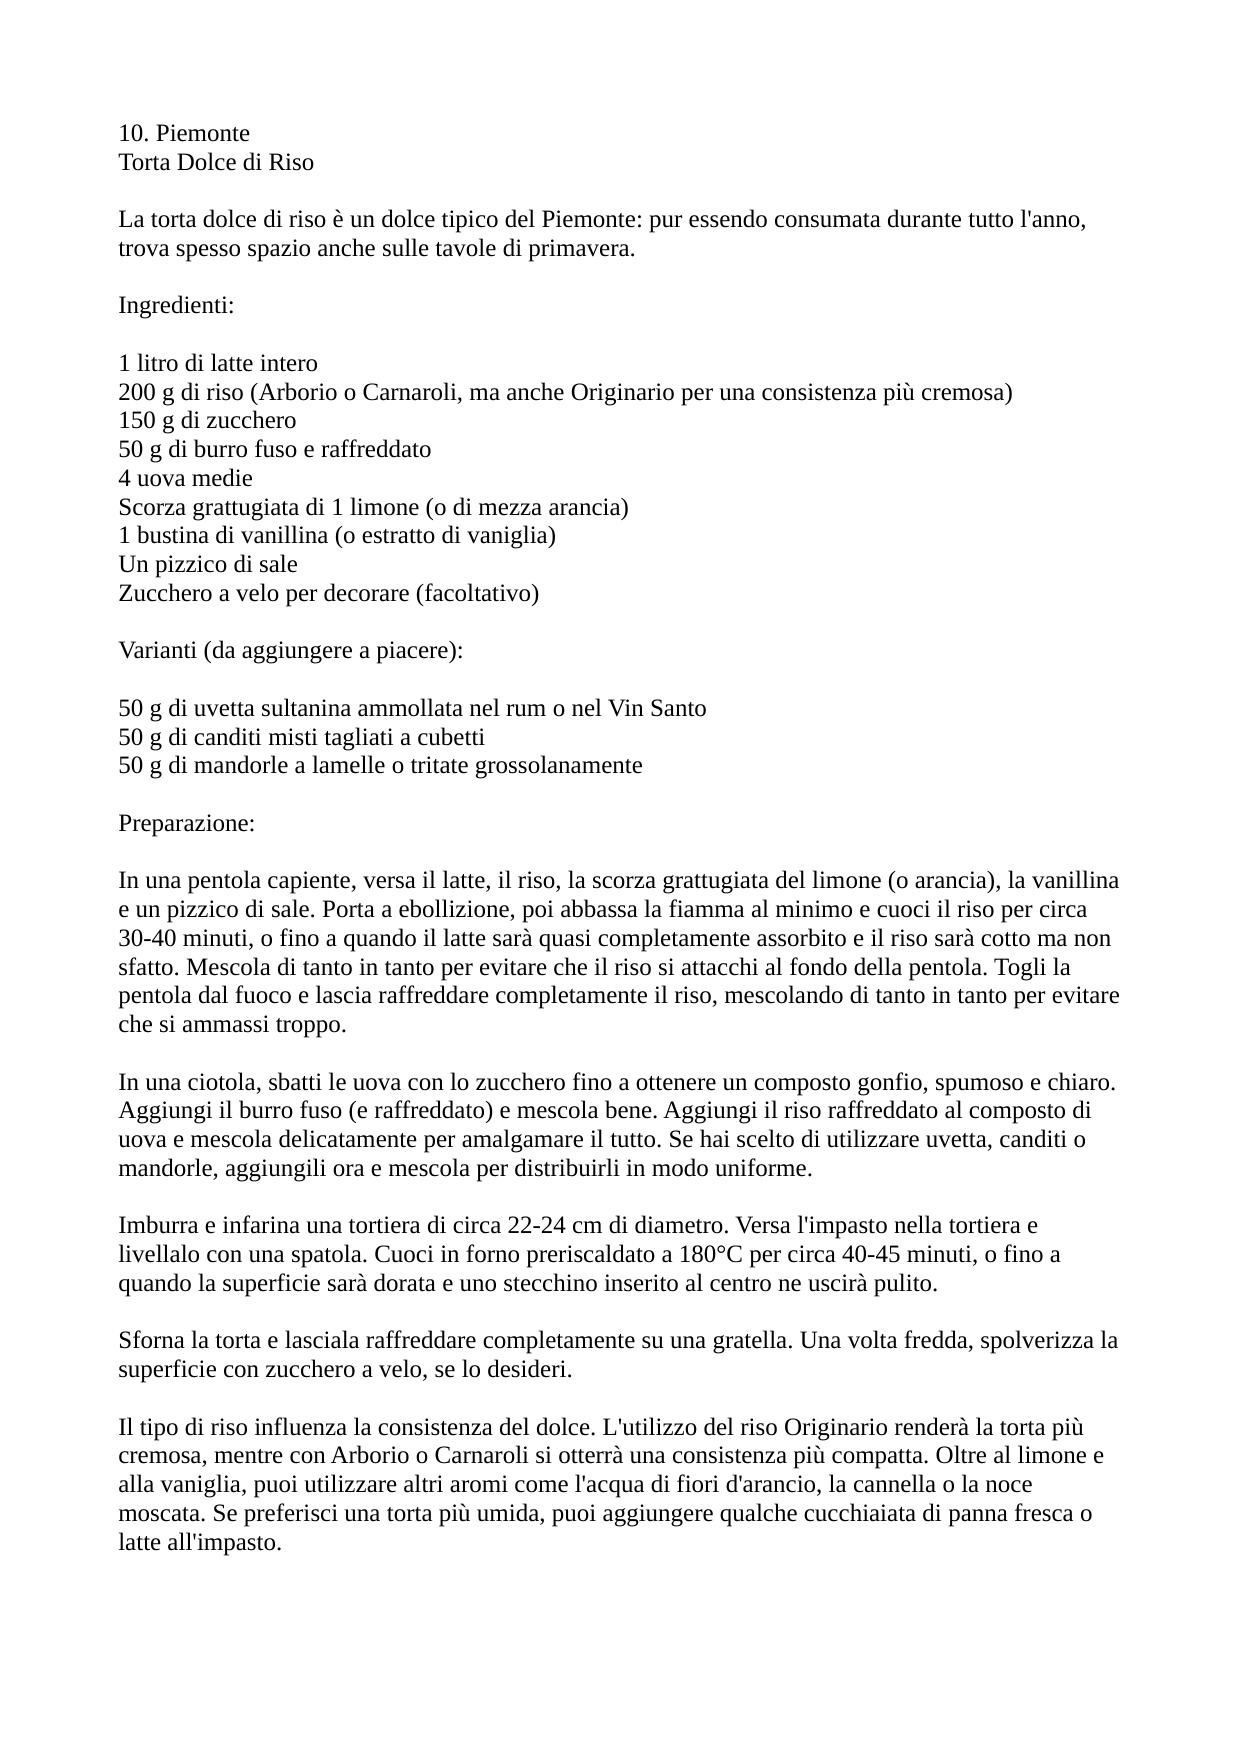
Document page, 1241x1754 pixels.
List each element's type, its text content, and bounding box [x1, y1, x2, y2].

text 50 g di mandorle a lamelle o tritate grossolanamente [118, 751, 1122, 779]
text Torta Dolce di Riso [118, 147, 1122, 176]
text Zucchero a velo per decorare (facoltativo) [118, 578, 1122, 607]
text Ingredienti: [118, 291, 1122, 319]
text Il tipo di riso influenza la consistenza del dolce. L'utilizzo del riso Originario renderà la torta più cremosa, mentre con Arborio o Carnaroli si otterrà una consistenza più compatta. Oltre al limone e alla vaniglia, puoi utilizzare altri aromi come l'acqua di fiori d'arancio, la cannella o la noce moscata. Se preferisci una torta più umida, puoi aggiungere qualche cucchiaiata di panna fresca o latte all'impasto. [118, 1412, 1122, 1556]
text Varianti (da aggiungere a piacere): [118, 636, 1122, 664]
text 1 bustina di vanillina (o estratto di vaniglia) [118, 521, 1122, 549]
text In una ciotola, sbatti le uova con lo zucchero fino a ottenere un composto gonfio, spumoso e chiaro. Aggiungi il burro fuso (e raffreddato) e mescola bene. Aggiungi il riso raffreddato al composto di uova e mescola delicatamente per amalgamare il tutto. Se hai scelto di utilizzare uvetta, canditi o mandorle, aggiungili ora e mescola per distribuirli in modo uniforme. [118, 1067, 1122, 1182]
text Imburra e infarina una tortiera di circa 22-24 cm di diametro. Versa l'impasto nella tortiera e livellalo con una spatola. Cuoci in forno preriscaldato a 180°C per circa 40-45 minuti, o fino a quando la superficie sarà dorata e uno stecchino inserito al centro ne uscirà pulito. [118, 1211, 1122, 1297]
text 50 g di uvetta sultanina ammollata nel rum o nel Vin Santo [118, 693, 1122, 722]
text 50 g di burro fuso e raffreddato [118, 434, 1122, 463]
text In una pentola capiente, versa il latte, il riso, la scorza grattugiata del limone (o arancia), la vanillina e un pizzico di sale. Porta a ebollizione, poi abbassa la fiamma al minimo e cuoci il riso per circa 30-40 minuti, o fino a quando il latte sarà quasi completamente assorbito e il riso sarà cotto ma non sfatto. Mescola di tanto in tanto per evitare che il riso si attacchi al fondo della pentola. Togli la pentola dal fuoco e lascia raffreddare completamente il riso, mescolando di tanto in tanto per evitare che si ammassi troppo. [118, 866, 1122, 1038]
text Un pizzico di sale [118, 549, 1122, 578]
text 150 g di zucchero [118, 406, 1122, 434]
text Preparazione: [118, 808, 1122, 837]
text Scorza grattugiata di 1 limone (o di mezza arancia) [118, 492, 1122, 521]
text 4 uova medie [118, 463, 1122, 492]
text La torta dolce di riso è un dolce tipico del Piemonte: pur essendo consumata durante tutto l'anno, trova spesso spazio anche sulle tavole di primavera. [118, 204, 1122, 262]
text 50 g di canditi misti tagliati a cubetti [118, 722, 1122, 751]
text 10. Piemonte [118, 118, 1122, 147]
text Sforna la torta e lasciala raffreddare completamente su una gratella. Una volta fredda, spolverizza la superficie con zucchero a velo, se lo desideri. [118, 1326, 1122, 1383]
text 200 g di riso (Arborio o Carnaroli, ma anche Originario per una consistenza più cremosa) [118, 377, 1122, 406]
text 1 litro di latte intero [118, 348, 1122, 377]
